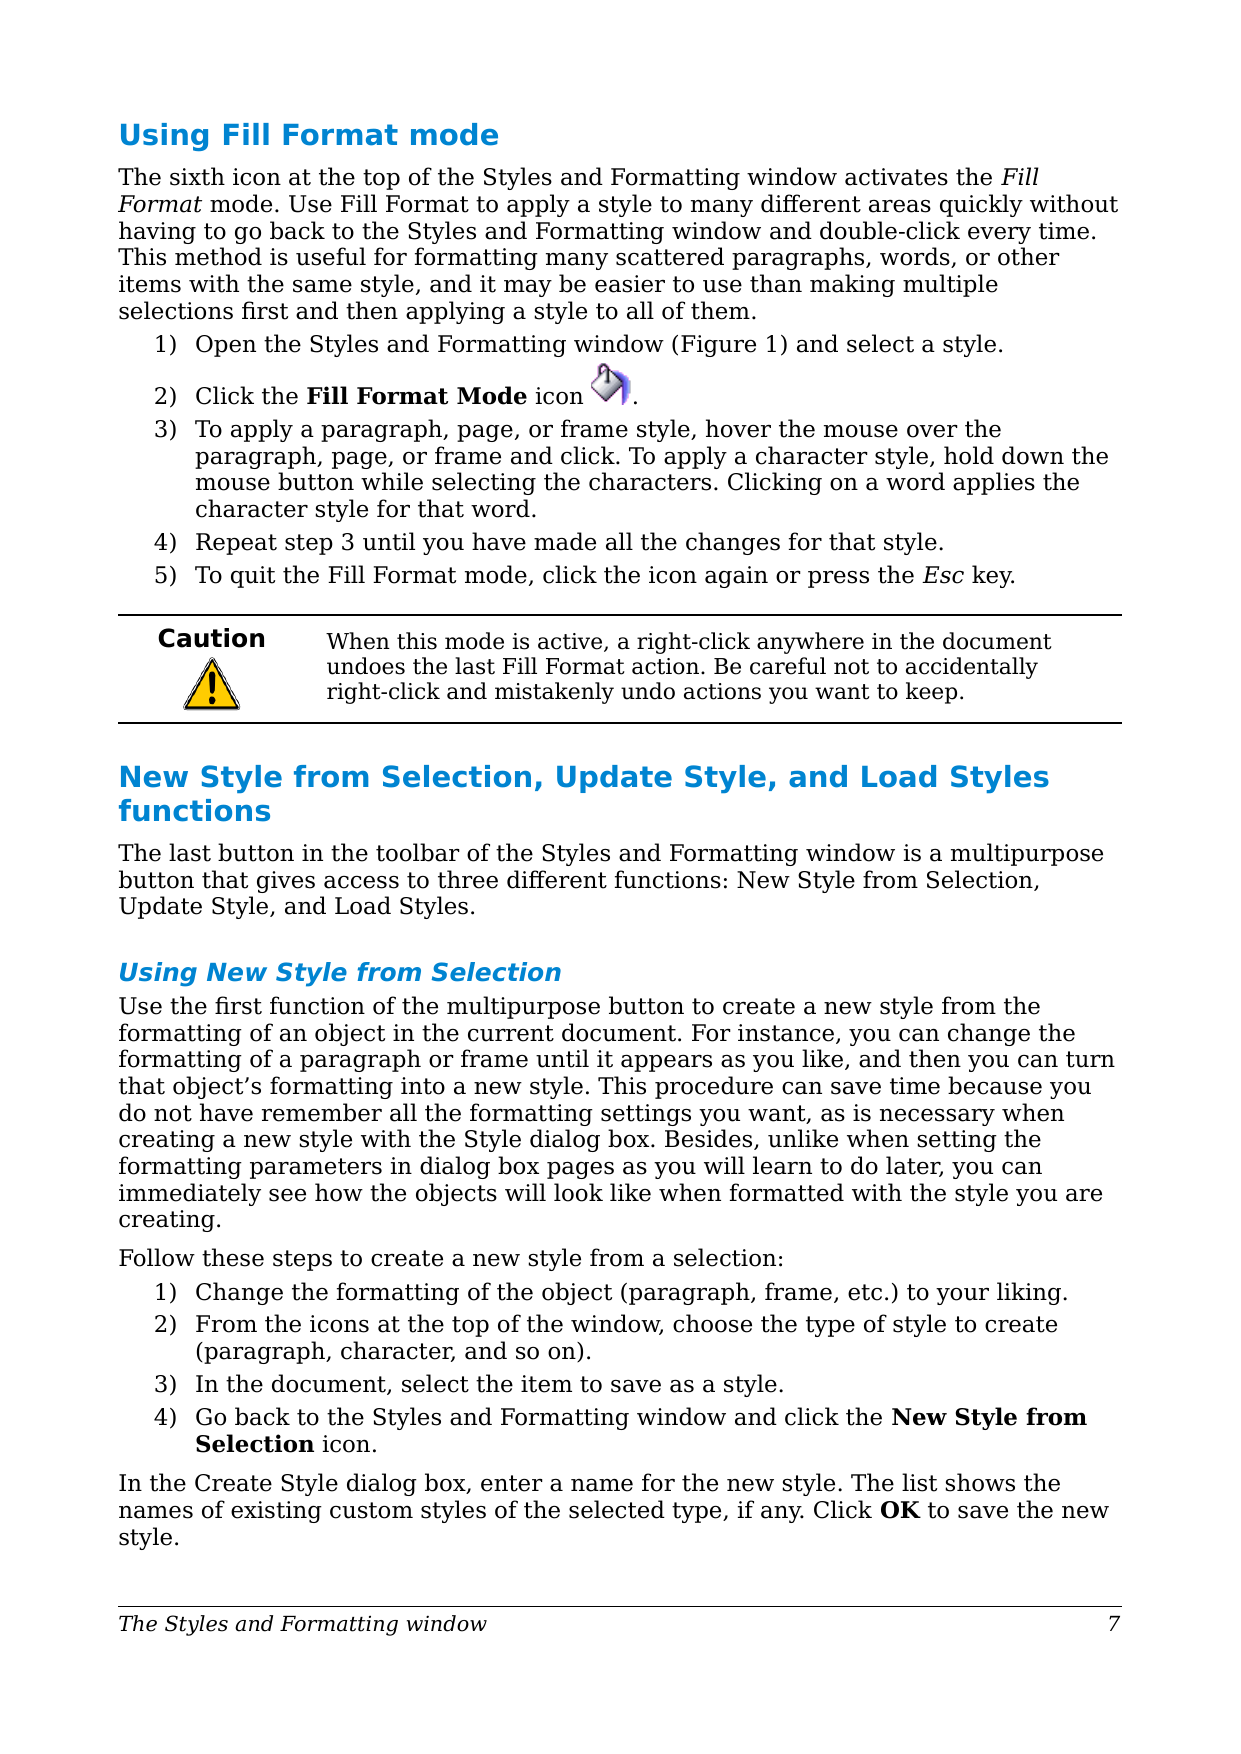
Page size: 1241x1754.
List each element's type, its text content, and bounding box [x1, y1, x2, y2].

list To apply a paragraph, page, or frame style, hover the mouse over the paragraph, page, or frame and click. To apply a character style, hold down the mouse button while selecting the characters. Clicking on a word applies the character style for that word. [177, 416, 1122, 523]
picture [179, 653, 244, 714]
picture [591, 363, 632, 405]
list Follow these steps to create a new style from a selection: [118, 1246, 1122, 1272]
list Change the formatting of the object (paragraph, frame, etc.) to your liking. [177, 1279, 1122, 1305]
subtitle Using Fill Format mode [118, 118, 1122, 152]
text The last button in the toolbar of the Styles and Formatting window is a multipurpose button that gives access to three different functions: New Style from Selection, Update Style, and Load Styles. [118, 840, 1122, 920]
list Go back to the Styles and Formatting window and click the New Style from Selection icon. [177, 1404, 1122, 1458]
list To quit the Fill Format mode, click the icon again or press the Esc key. [177, 562, 1122, 589]
list Open the Styles and Formatting window (Figure 1) and select a style. [177, 331, 1122, 358]
text In the Create Style dialog box, enter a name for the new style. The list shows the names of existing custom styles of the selected type, if any. Click OK to save the new style. [118, 1471, 1122, 1551]
text Use the first function of the multipurpose button to create a new style from the formatting of an object in the current document. For instance, you can change the formatting of a paragraph or frame until it appears as you like, and then you can turn that object’s formatting into a new style. This procedure can save time because you do not have remember all the formatting settings you want, as is necessary when creating a new style with the Style dialog box. Besides, unlike when setting the formatting parameters in dialog box pages as you will learn to do later, you can immediately see how the objects will look like when formatted with the style you are creating. [118, 993, 1122, 1233]
table_header Caution [118, 616, 305, 722]
list The sixth icon at the top of the Styles and Formatting window activates the Fill Format mode. Use Fill Format to apply a style to many different areas quickly without having to go back to the Styles and Formatting window and double-click every time. This method is useful for formatting many scattered paragraphs, words, or other items with the same style, and it may be easier to use than making multiple selections first and then applying a style to all of them. [118, 164, 1122, 324]
list Repeat step 3 until you have made all the changes for that style. [177, 529, 1122, 556]
table_header When this mode is active, a right-click anywhere in the document undoes the last Fill Format action. Be careful not to accidentally right-click and mistakenly undo actions you want to keep. [305, 616, 1122, 722]
list In the document, select the item to save as a style. [177, 1371, 1122, 1398]
list Click the Fill Format Mode icon . [177, 364, 1122, 410]
subtitle New Style from Selection, Update Style, and Load Styles functions [118, 760, 1122, 828]
subtitle Using New Style from Selection [118, 958, 1122, 987]
list From the icons at the top of the window, choose the type of style to create (paragraph, character, and so on). [177, 1312, 1122, 1365]
